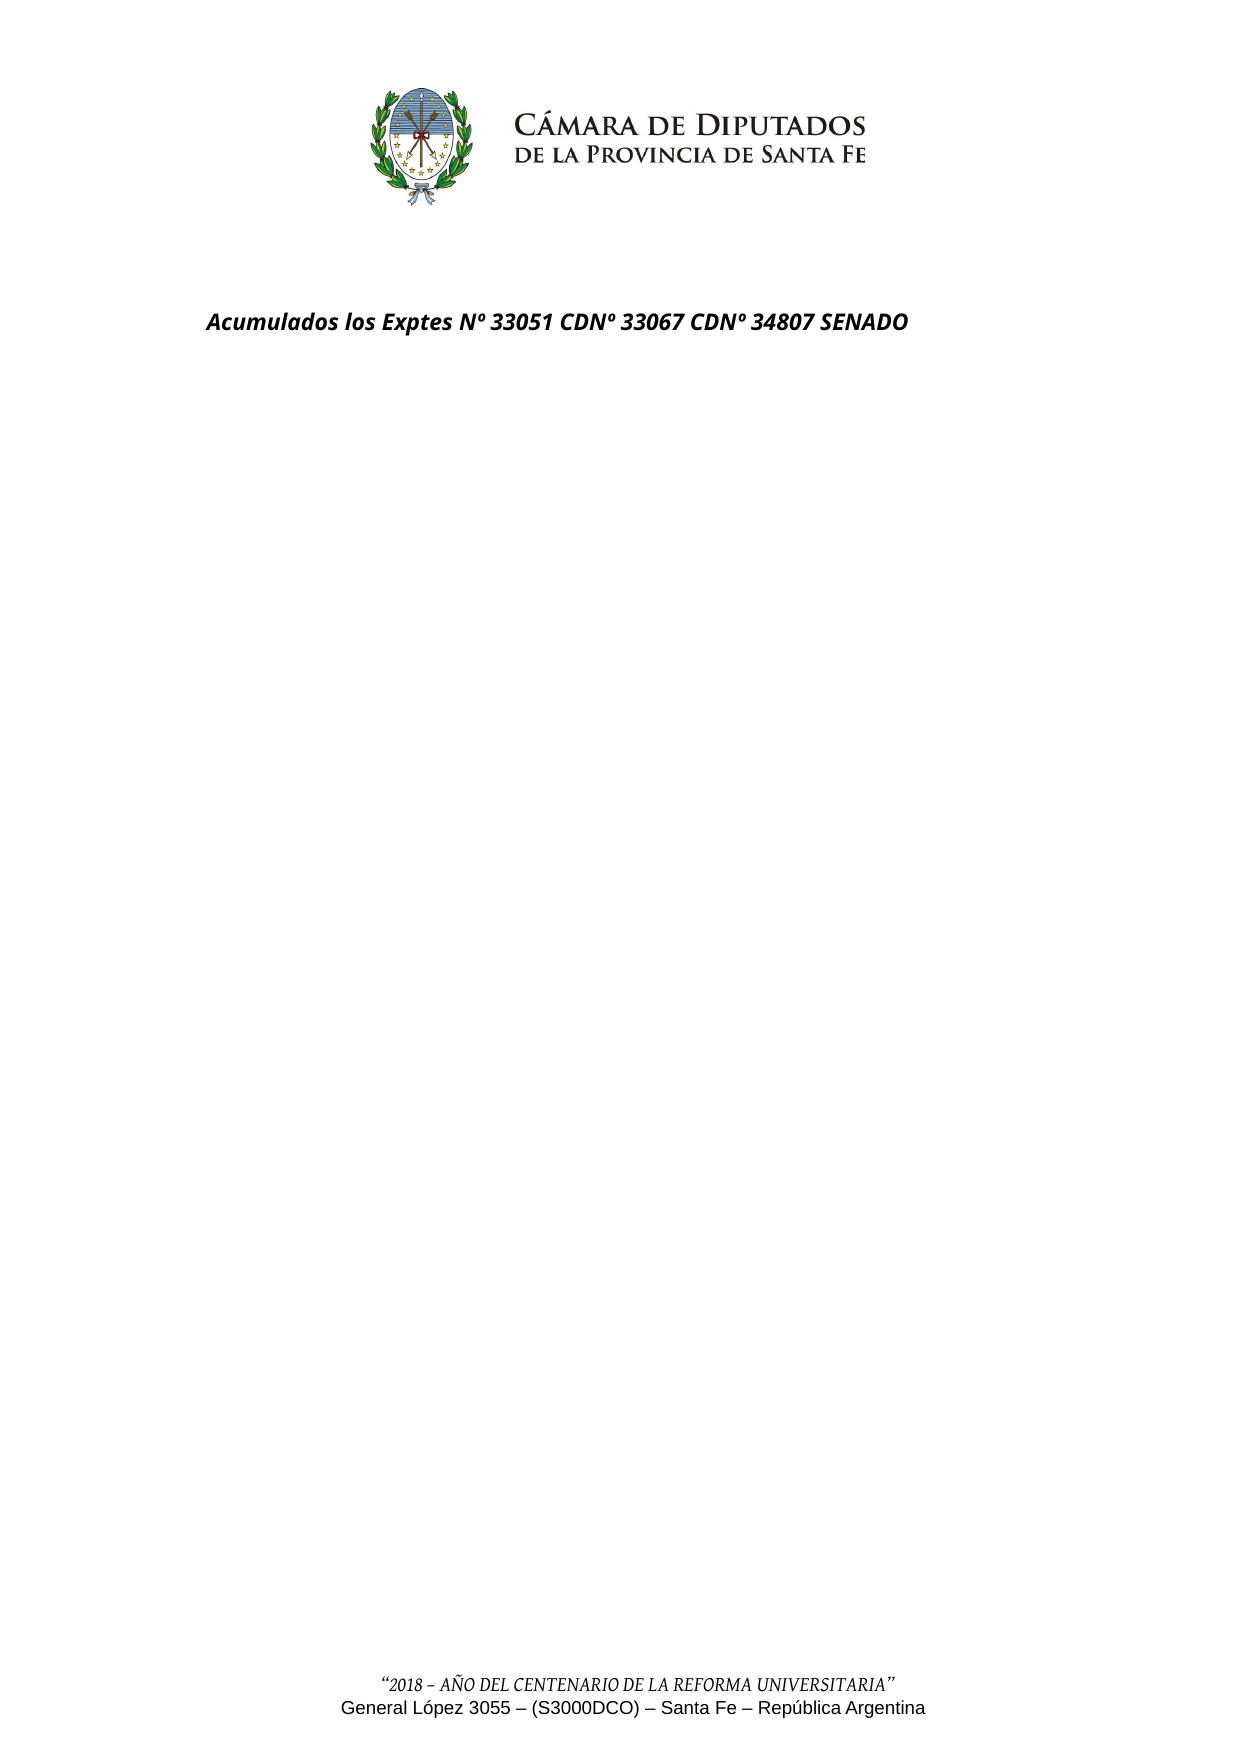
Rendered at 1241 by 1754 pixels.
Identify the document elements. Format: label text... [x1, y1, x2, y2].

picture [370, 88, 866, 210]
text Acumulados los Exptes Nº 33051 CDNº 33067 CDNº 34807 SENADO [207, 306, 1152, 337]
